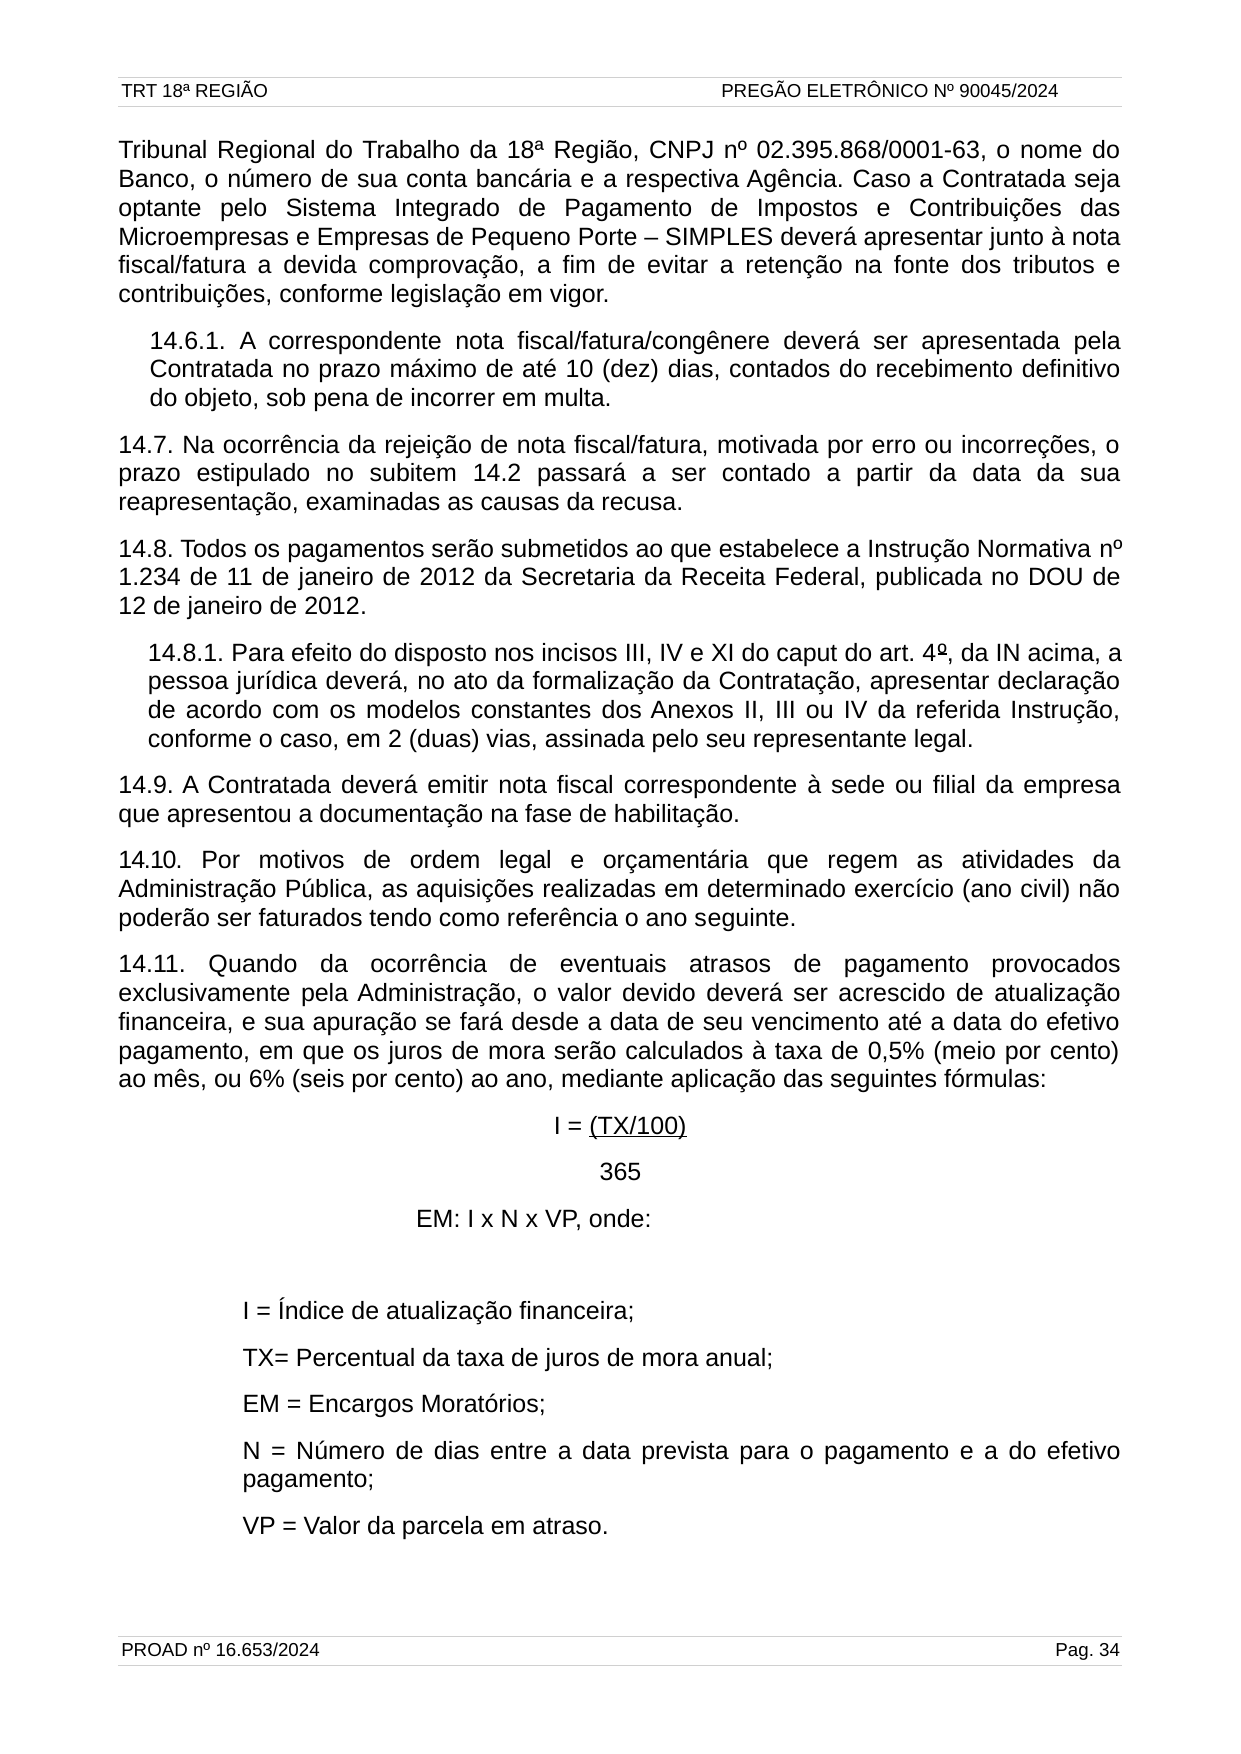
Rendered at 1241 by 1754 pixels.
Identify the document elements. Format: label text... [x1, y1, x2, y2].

text 14.10. Por motivos de ordem legal e orçamentária que regem as atividades da Administração Pública, as aquisições realizadas em determinado exercício (ano civil) não poderão ser faturados tendo como referência o ano seguinte. [118, 846, 1122, 932]
text 14.8. Todos os pagamentos serão submetidos ao que estabelece a Instrução Normativa nº 1.234 de 11 de janeiro de 2012 da Secretaria da Receita Federal, publicada no DOU de 12 de janeiro de 2012. [118, 534, 1122, 620]
text TX= Percentual da taxa de juros de mora anual; [242, 1343, 1122, 1372]
text 14.7. Na ocorrência da rejeição de nota fiscal/fatura, motivada por erro ou incorreções, o prazo estipulado no subitem 14.2 passará a ser contado a partir da data da sua reapresentação, examinadas as causas da recusa. [118, 430, 1122, 516]
text 365 [118, 1157, 1122, 1186]
text I = (TX/100) [118, 1111, 1122, 1140]
text N = Número de dias entre a data prevista para o pagamento e a do efetivo pagamento; [242, 1436, 1122, 1493]
text 14.11. Quando da ocorrência de eventuais atrasos de pagamento provocados exclusivamente pela Administração, o valor devido deverá ser acrescido de atualização financeira, e sua apuração se fará desde a data de seu vencimento até a data do efetivo pagamento, em que os juros de mora serão calculados à taxa de 0,5% (meio por cento) ao mês, ou 6% (seis por cento) ao ano, mediante aplicação das seguintes fórmulas: [118, 949, 1122, 1093]
text VP = Valor da parcela em atraso. [242, 1511, 1122, 1540]
text EM: I x N x VP, onde: [118, 1204, 1122, 1233]
text Tribunal Regional do Trabalho da 18ª Região, CNPJ nº 02.395.868/0001-63, o nome do Banco, o número de sua conta bancária e a respectiva Agência. Caso a Contratada seja optante pelo Sistema Integrado de Pagamento de Impostos e Contribuições das Microempresas e Empresas de Pequeno Porte – SIMPLES deverá apresentar junto à nota fiscal/fatura a devida comprovação, a fim de evitar a retenção na fonte dos tributos e contribuições, conforme legislação em vigor. [118, 136, 1122, 308]
text EM = Encargos Moratórios; [242, 1389, 1122, 1418]
text 14.9. A Contratada deverá emitir nota fiscal correspondente à sede ou filial da empresa que apresentou a documentação na fase de habilitação. [118, 770, 1122, 828]
text 14.8.1. Para efeito do disposto nos incisos III, IV e XI do caput do art. 4º, da IN acima, a pessoa jurídica deverá, no ato da formalização da Contratação, apresentar declaração de acordo com os modelos constantes dos Anexos II, III ou IV da referida Instrução, conforme o caso, em 2 (duas) vias, assinada pelo seu representante legal. [148, 638, 1122, 753]
text I = Índice de atualização financeira; [242, 1296, 1122, 1325]
text 14.6.1. A correspondente nota fiscal/fatura/congênere deverá ser apresentada pela Contratada no prazo máximo de até 10 (dez) dias, contados do recebimento definitivo do objeto, sob pena de incorrer em multa. [149, 326, 1122, 412]
